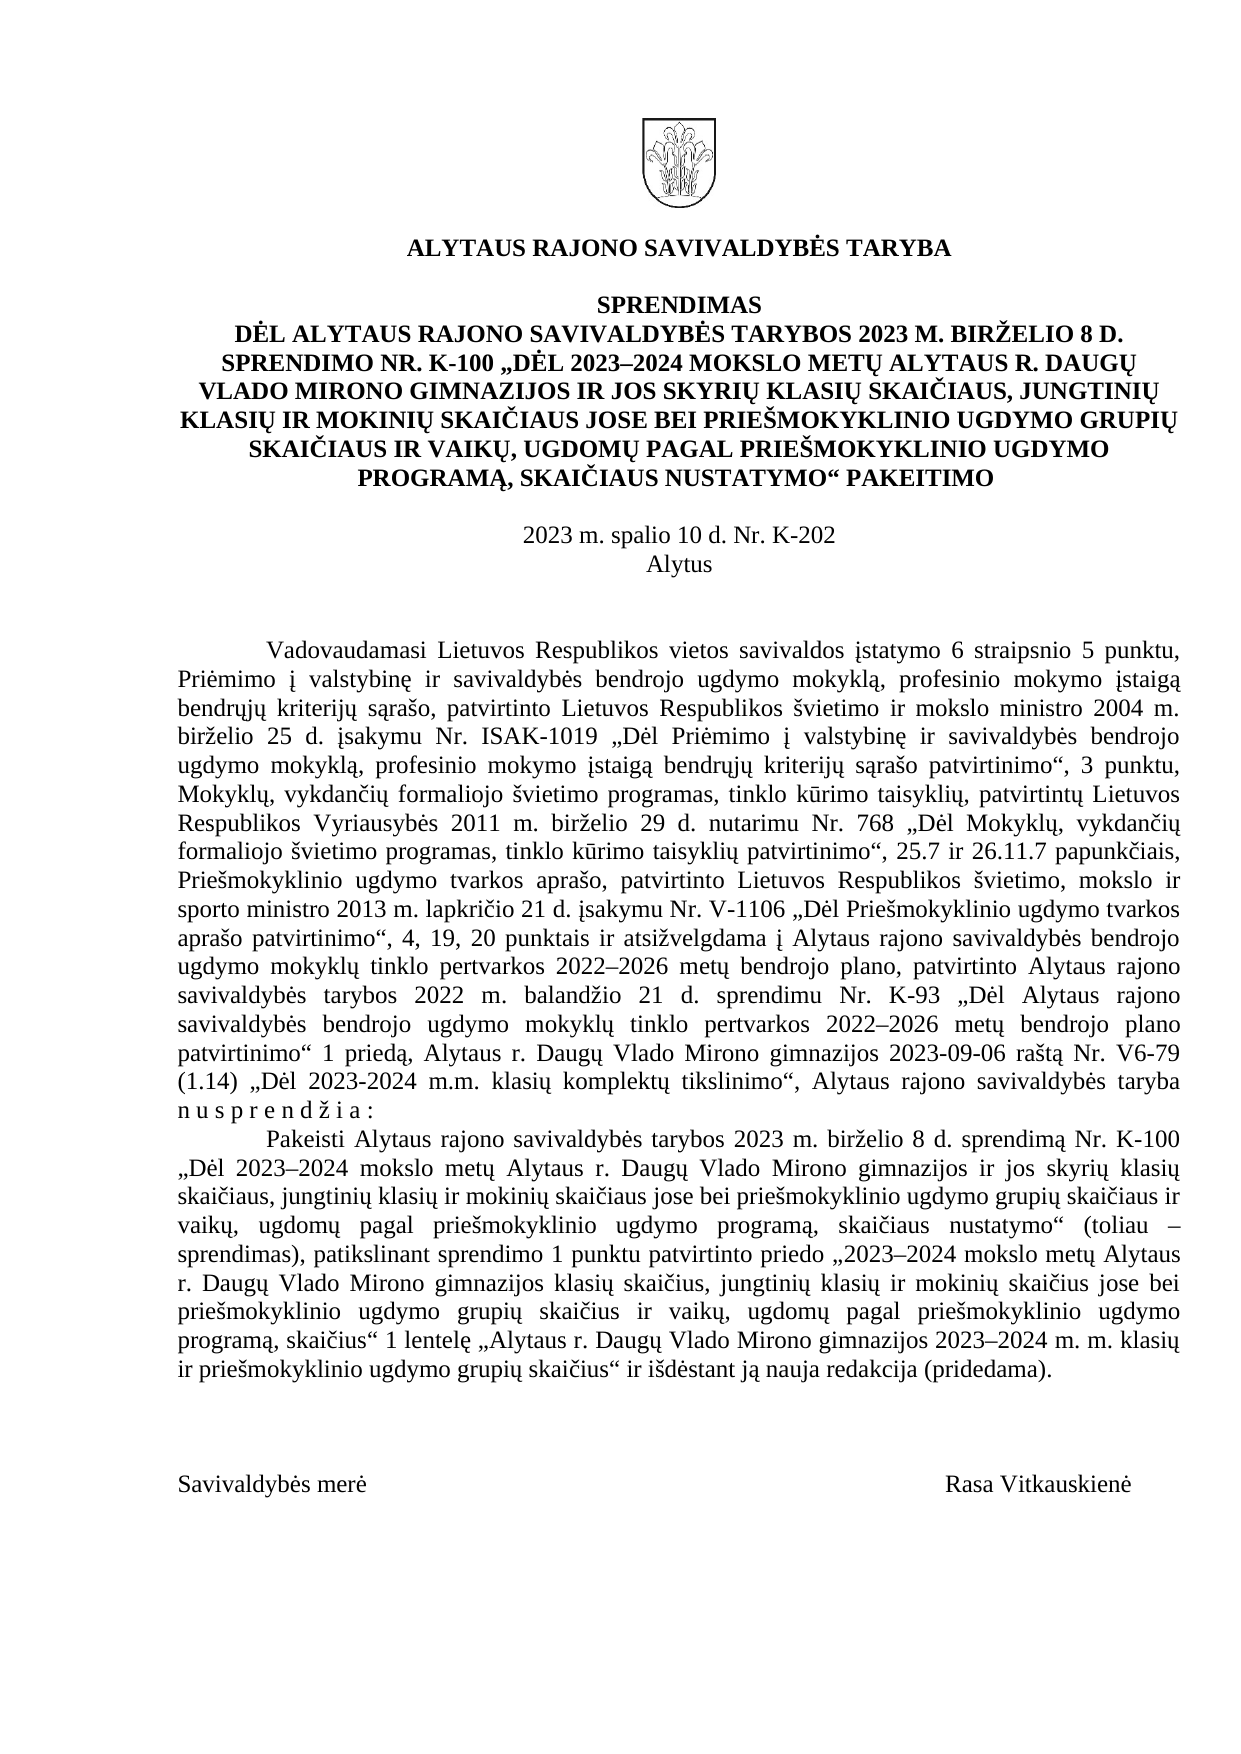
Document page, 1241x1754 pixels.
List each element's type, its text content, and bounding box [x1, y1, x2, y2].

text Alytus [177, 549, 1181, 578]
text ALYTAUS RAJONO SAVIVALDYBĖS TARYBA [177, 233, 1181, 261]
text Savivaldybės merė Rasa Vitkauskienė [177, 1469, 1181, 1498]
text DĖL ALYTAUS RAJONO SAVIVALDYBĖS TARYBOS 2023 M. BIRŽELIO 8 D. SPRENDIMO NR. K-100 „DĖL 2023–2024 MOKSLO METŲ ALYTAUS R. DAUGŲ VLADO MIRONO GIMNAZIJOS IR JOS SKYRIŲ KLASIŲ SKAIČIAUS, JUNGTINIŲ KLASIŲ IR MOKINIŲ SKAIČIAUS JOSE BEI PRIEŠMOKYKLINIO UGDYMO GRUPIŲ SKAIČIAUS IR VAIKŲ, UGDOMŲ PAGAL PRIEŠMOKYKLINIO UGDYMO PROGRAMĄ, SKAIČIAUS NUSTATYMO“ PAKEITIMO [177, 319, 1181, 491]
text Pakeisti Alytaus rajono savivaldybės tarybos 2023 m. birželio 8 d. sprendimą Nr. K-100 „Dėl 2023–2024 mokslo metų Alytaus r. Daugų Vlado Mirono gimnazijos ir jos skyrių klasių skaičiaus, jungtinių klasių ir mokinių skaičiaus jose bei priešmokyklinio ugdymo grupių skaičiaus ir vaikų, ugdomų pagal priešmokyklinio ugdymo programą, skaičiaus nustatymo“ (toliau – sprendimas), patikslinant sprendimo 1 punktu patvirtinto priedo „2023–2024 mokslo metų Alytaus r. Daugų Vlado Mirono gimnazijos klasių skaičius, jungtinių klasių ir mokinių skaičius jose bei priešmokyklinio ugdymo grupių skaičius ir vaikų, ugdomų pagal priešmokyklinio ugdymo programą, skaičius“ 1 lentelę „Alytaus r. Daugų Vlado Mirono gimnazijos 2023–2024 m. m. klasių ir priešmokyklinio ugdymo grupių skaičius“ ir išdėstant ją nauja redakcija (pridedama). [177, 1124, 1181, 1383]
text 2023 m. spalio 10 d. Nr. K-202 [177, 520, 1181, 549]
text SPRENDIMAS [177, 290, 1181, 319]
text Vadovaudamasi Lietuvos Respublikos vietos savivaldos įstatymo 6 straipsnio 5 punktu, Priėmimo į valstybinę ir savivaldybės bendrojo ugdymo mokyklą, profesinio mokymo įstaigą bendrųjų kriterijų sąrašo, patvirtinto Lietuvos Respublikos švietimo ir mokslo ministro 2004 m. birželio 25 d. įsakymu Nr. ISAK-1019 „Dėl Priėmimo į valstybinę ir savivaldybės bendrojo ugdymo mokyklą, profesinio mokymo įstaigą bendrųjų kriterijų sąrašo patvirtinimo“, 3 punktu, Mokyklų, vykdančių formaliojo švietimo programas, tinklo kūrimo taisyklių, patvirtintų Lietuvos Respublikos Vyriausybės 2011 m. birželio 29 d. nutarimu Nr. 768 „Dėl Mokyklų, vykdančių formaliojo švietimo programas, tinklo kūrimo taisyklių patvirtinimo“, 25.7 ir 26.11.7 papunkčiais, Priešmokyklinio ugdymo tvarkos aprašo, patvirtinto Lietuvos Respublikos švietimo, mokslo ir sporto ministro 2013 m. lapkričio 21 d. įsakymu Nr. V-1106 „Dėl Priešmokyklinio ugdymo tvarkos aprašo patvirtinimo“, 4, 19, 20 punktais ir atsižvelgdama į Alytaus rajono savivaldybės bendrojo ugdymo mokyklų tinklo pertvarkos 2022–2026 metų bendrojo plano, patvirtinto Alytaus rajono savivaldybės tarybos 2022 m. balandžio 21 d. sprendimu Nr. K-93 „Dėl Alytaus rajono savivaldybės bendrojo ugdymo mokyklų tinklo pertvarkos 2022–2026 metų bendrojo plano patvirtinimo“ 1 priedą, Alytaus r. Daugų Vlado Mirono gimnazijos 2023-09-06 raštą Nr. V6-79 (1.14) „Dėl 2023-2024 m.m. klasių komplektų tikslinimo“, Alytaus rajono savivaldybės taryba nusprendžia: [177, 635, 1181, 1124]
